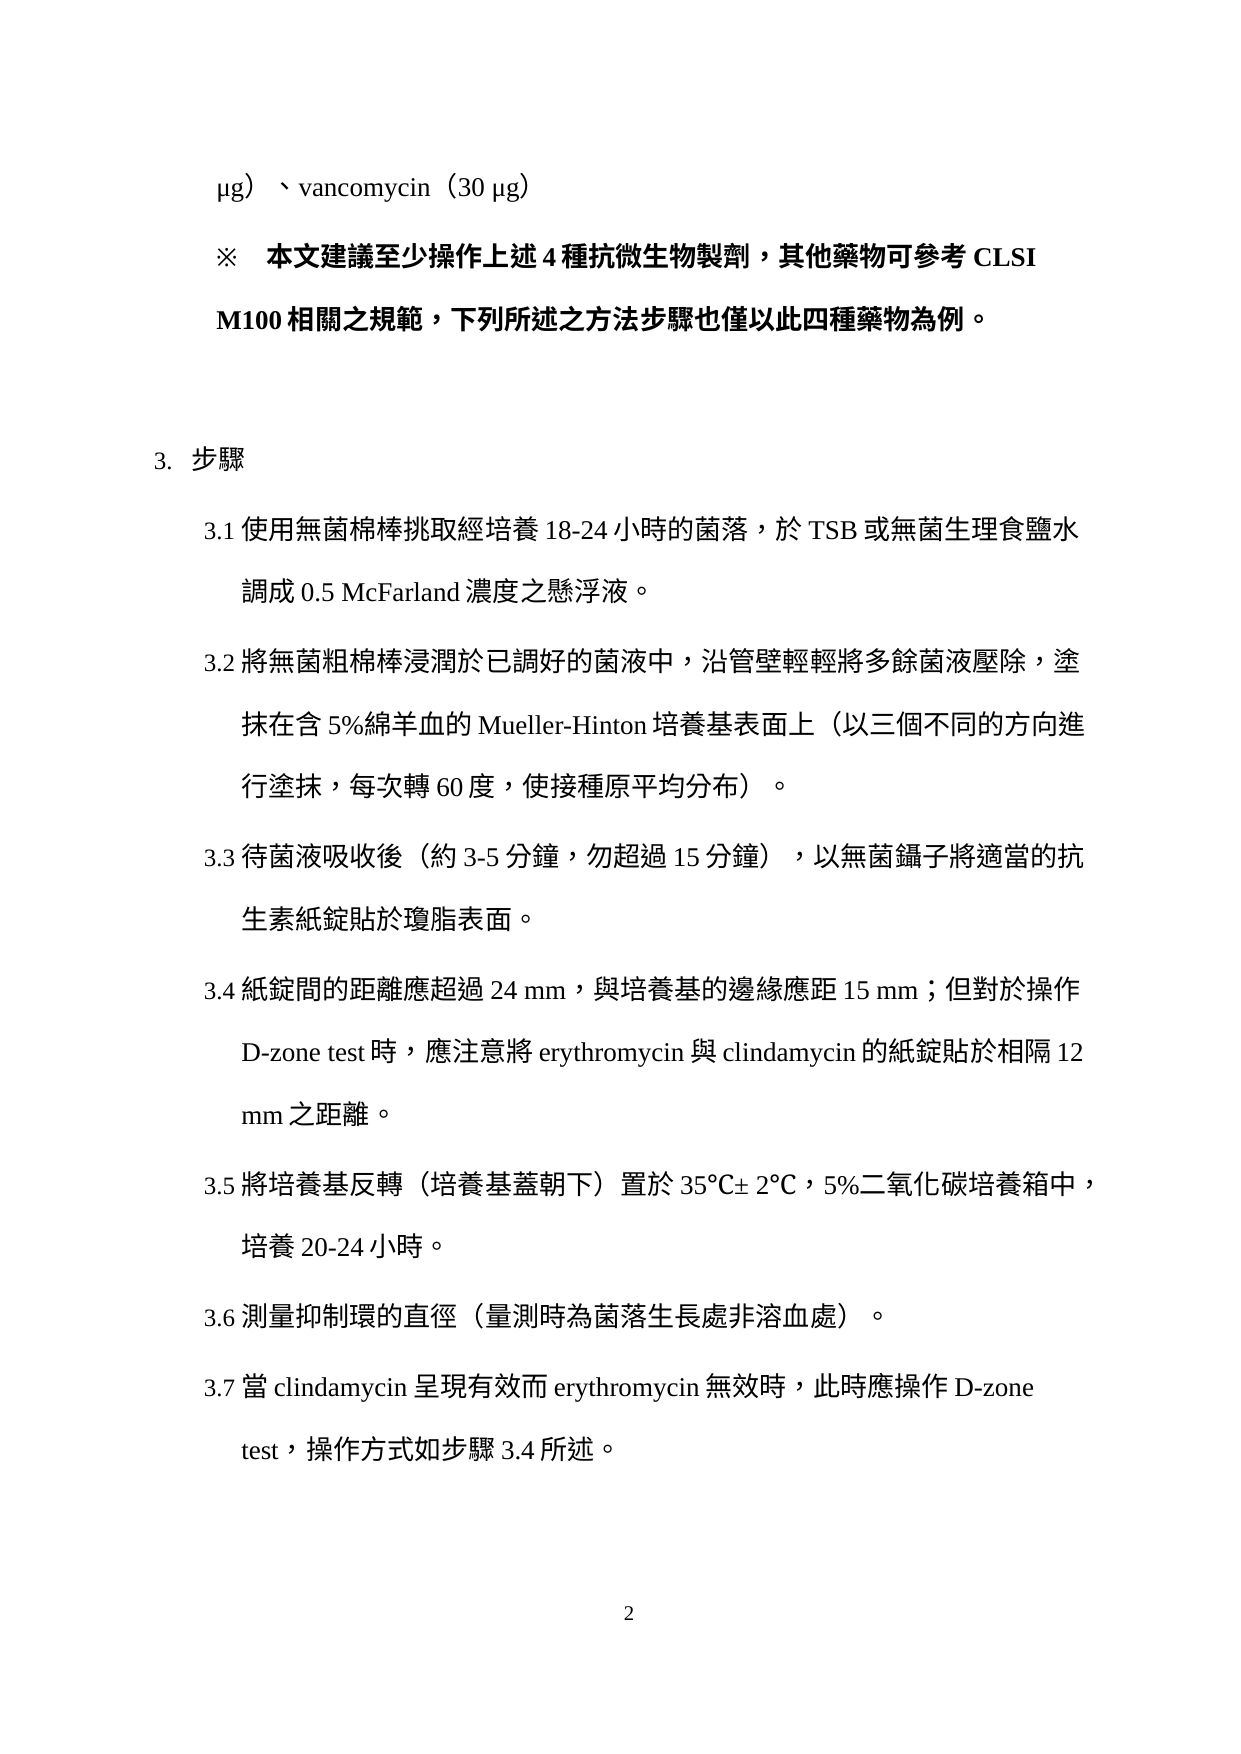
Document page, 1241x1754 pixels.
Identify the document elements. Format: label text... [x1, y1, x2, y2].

list 使用無菌棉棒挑取經培養18-24小時的菌落，於TSB或無菌生理食鹽水調成0.5 McFarland濃度之懸浮液。 [203, 486, 1104, 611]
list μg）、vancomycin（30 μg） [216, 143, 1104, 206]
list 本文建議至少操作上述4種抗微生物製劑，其他藥物可參考CLSI M100相關之規範，下列所述之方法步驟也僅以此四種藥物為例。 [216, 213, 1104, 338]
list 測量抑制環的直徑（量測時為菌落生長處非溶血處）。 [203, 1273, 1104, 1336]
list 待菌液吸收後（約3-5分鐘，勿超過15分鐘），以無菌鑷子將適當的抗生素紙錠貼於瓊脂表面。 [203, 813, 1104, 938]
list 當clindamycin呈現有效而erythromycin無效時，此時應操作D-zone test，操作方式如步驟3.4所述。 [203, 1343, 1104, 1468]
list 紙錠間的距離應超過24 mm，與培養基的邊緣應距15 mm；但對於操作D-zone test時，應注意將erythromycin與clindamycin的紙錠貼於相隔12 mm之距離。 [203, 946, 1104, 1133]
list 將培養基反轉（培養基蓋朝下）置於35℃± 2℃，5%二氧化碳培養箱中，培養20-24小時。 [203, 1141, 1104, 1266]
list 步驟 [153, 416, 1104, 478]
list 將無菌粗棉棒浸潤於已調好的菌液中，沿管壁輕輕將多餘菌液壓除，塗抹在含5%綿羊血的Mueller-Hinton培養基表面上（以三個不同的方向進行塗抹，每次轉60度，使接種原平均分布）。 [203, 618, 1104, 806]
